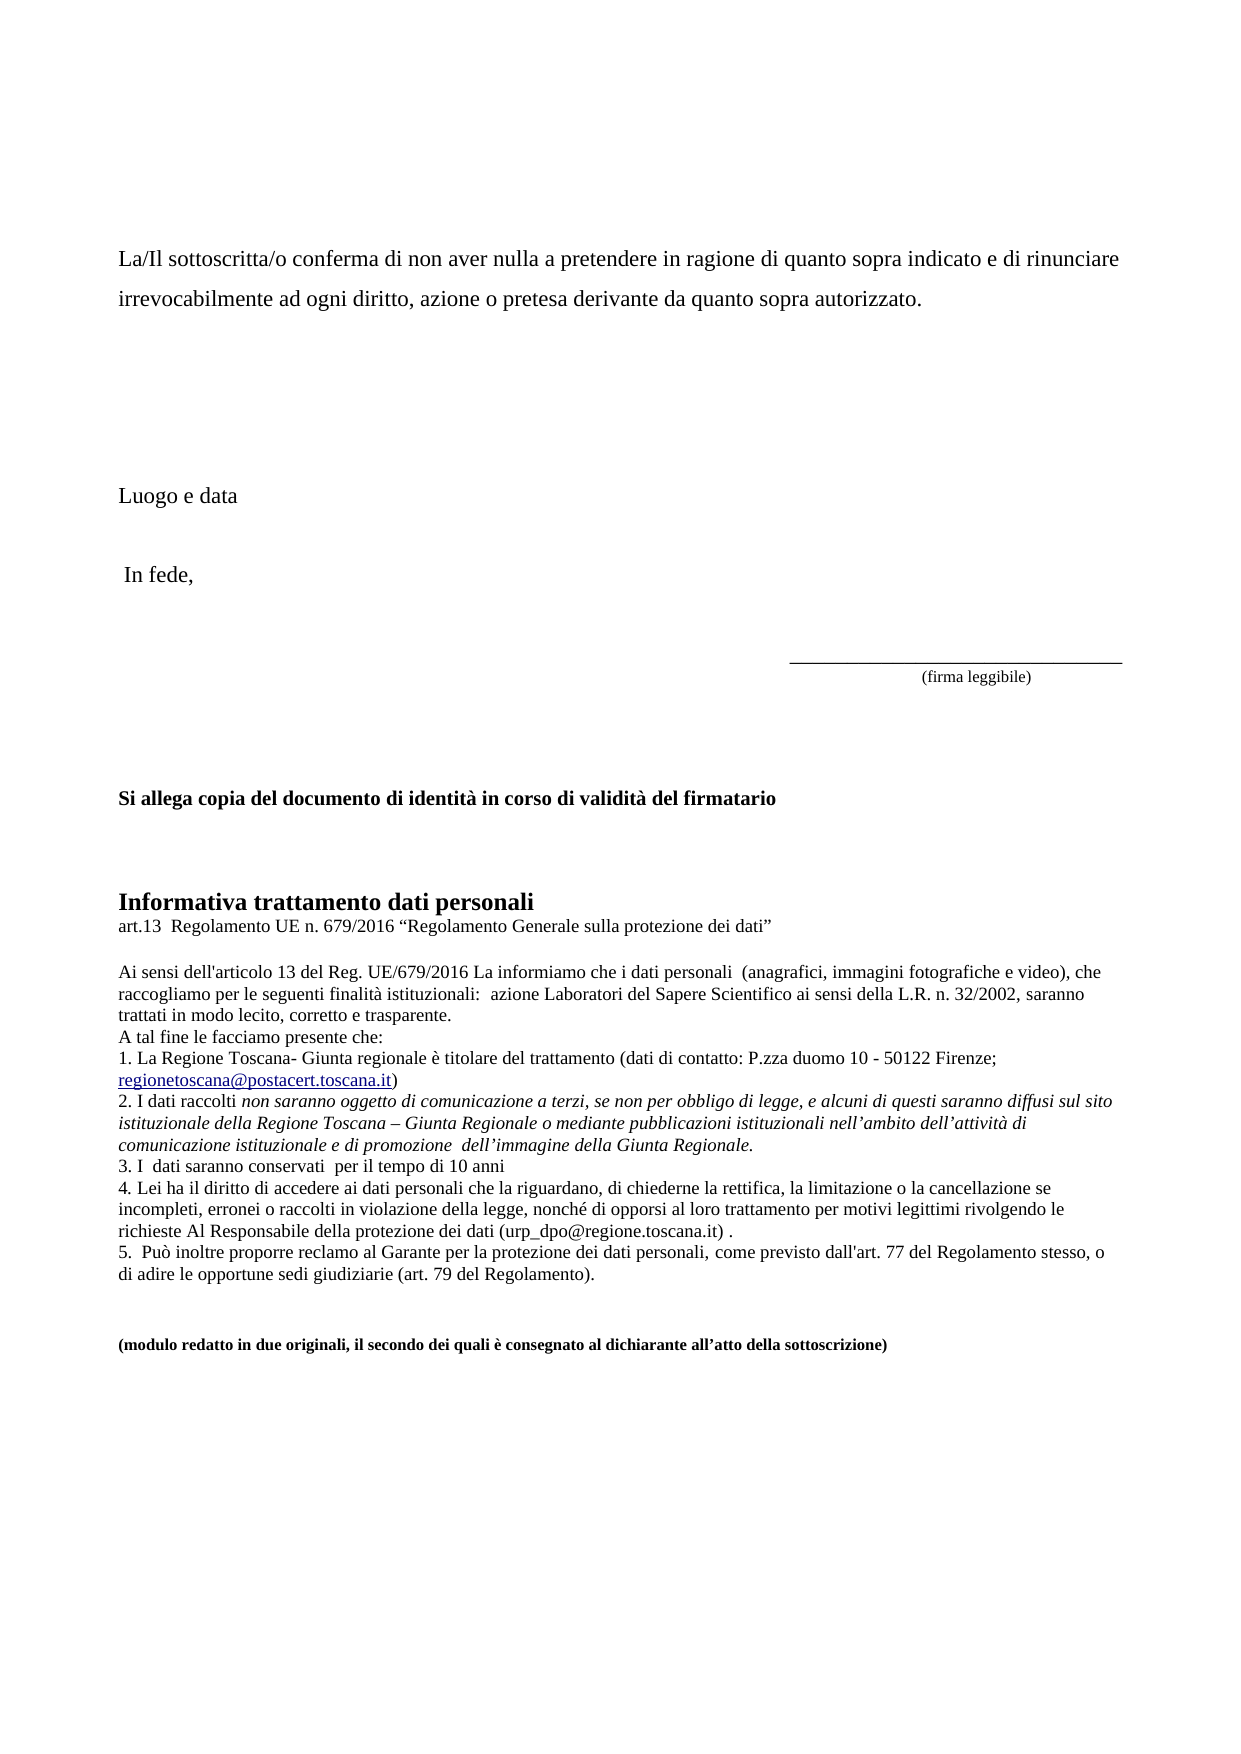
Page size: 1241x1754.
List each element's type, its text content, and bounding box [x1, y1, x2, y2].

text In fede, [118, 561, 1122, 588]
text Ai sensi dell'articolo 13 del Reg. UE/679/2016 La informiamo che i dati personali (anagrafici, immagini fotografiche e video), che raccogliamo per le seguenti finalità istituzionali: azione Laboratori del Sapere Scientifico ai sensi della L.R. n. 32/2002, saranno trattati in modo lecito, corretto e trasparente. A tal fine le facciamo presente che: [118, 961, 1122, 1047]
text Luogo e data [118, 482, 1122, 508]
text _____________________________ [118, 640, 1122, 667]
text (modulo redatto in due originali, il secondo dei quali è consegnato al dichiarante all’atto della sottoscrizione) [118, 1335, 1122, 1354]
text 1. La Regione Toscana- Giunta regionale è titolare del trattamento (dati di contatto: P.zza duomo 10 - 50122 Firenze; regionetoscana@postacert.toscana.it) 2. I dati raccolti non saranno oggetto di comunicazione a terzi, se non per obbligo di legge, e alcuni di questi saranno diffusi sul sito istituzionale della Regione Toscana – Giunta Regionale o mediante pubblicazioni istituzionali nell’ambito dell’attività di comunicazione istituzionale e di promozione dell’immagine della Giunta Regionale. 3. I dati saranno conservati per il tempo di 10 anni 4. Lei ha il diritto di accedere ai dati personali che la riguardano, di chiederne la rettifica, la limitazione o la cancellazione se incompleti, erronei o raccolti in violazione della legge, nonché di opporsi al loro trattamento per motivi legittimi rivolgendo le richieste Al Responsabile della protezione dei dati (urp_dpo@regione.toscana.it) . [118, 1047, 1122, 1241]
text Si allega copia del documento di identità in corso di validità del firmatario [118, 786, 1122, 810]
text 5. Può inoltre proporre reclamo al Garante per la protezione dei dati personali, come previsto dall'art. 77 del Regolamento stesso, o di adire le opportune sedi giudiziarie (art. 79 del Regolamento). [118, 1241, 1122, 1284]
text La/Il sottoscritta/o conferma di non aver nulla a pretendere in ragione di quanto sopra indicato e di rinunciare irrevocabilmente ad ogni diritto, azione o pretesa derivante da quanto sopra autorizzato. [118, 245, 1122, 311]
subtitle Informativa trattamento dati personali [118, 887, 1122, 915]
subtitle art.13 Regolamento UE n. 679/2016 “Regolamento Generale sulla protezione dei dati” [118, 915, 1122, 937]
text (firma leggibile) [118, 667, 1122, 686]
